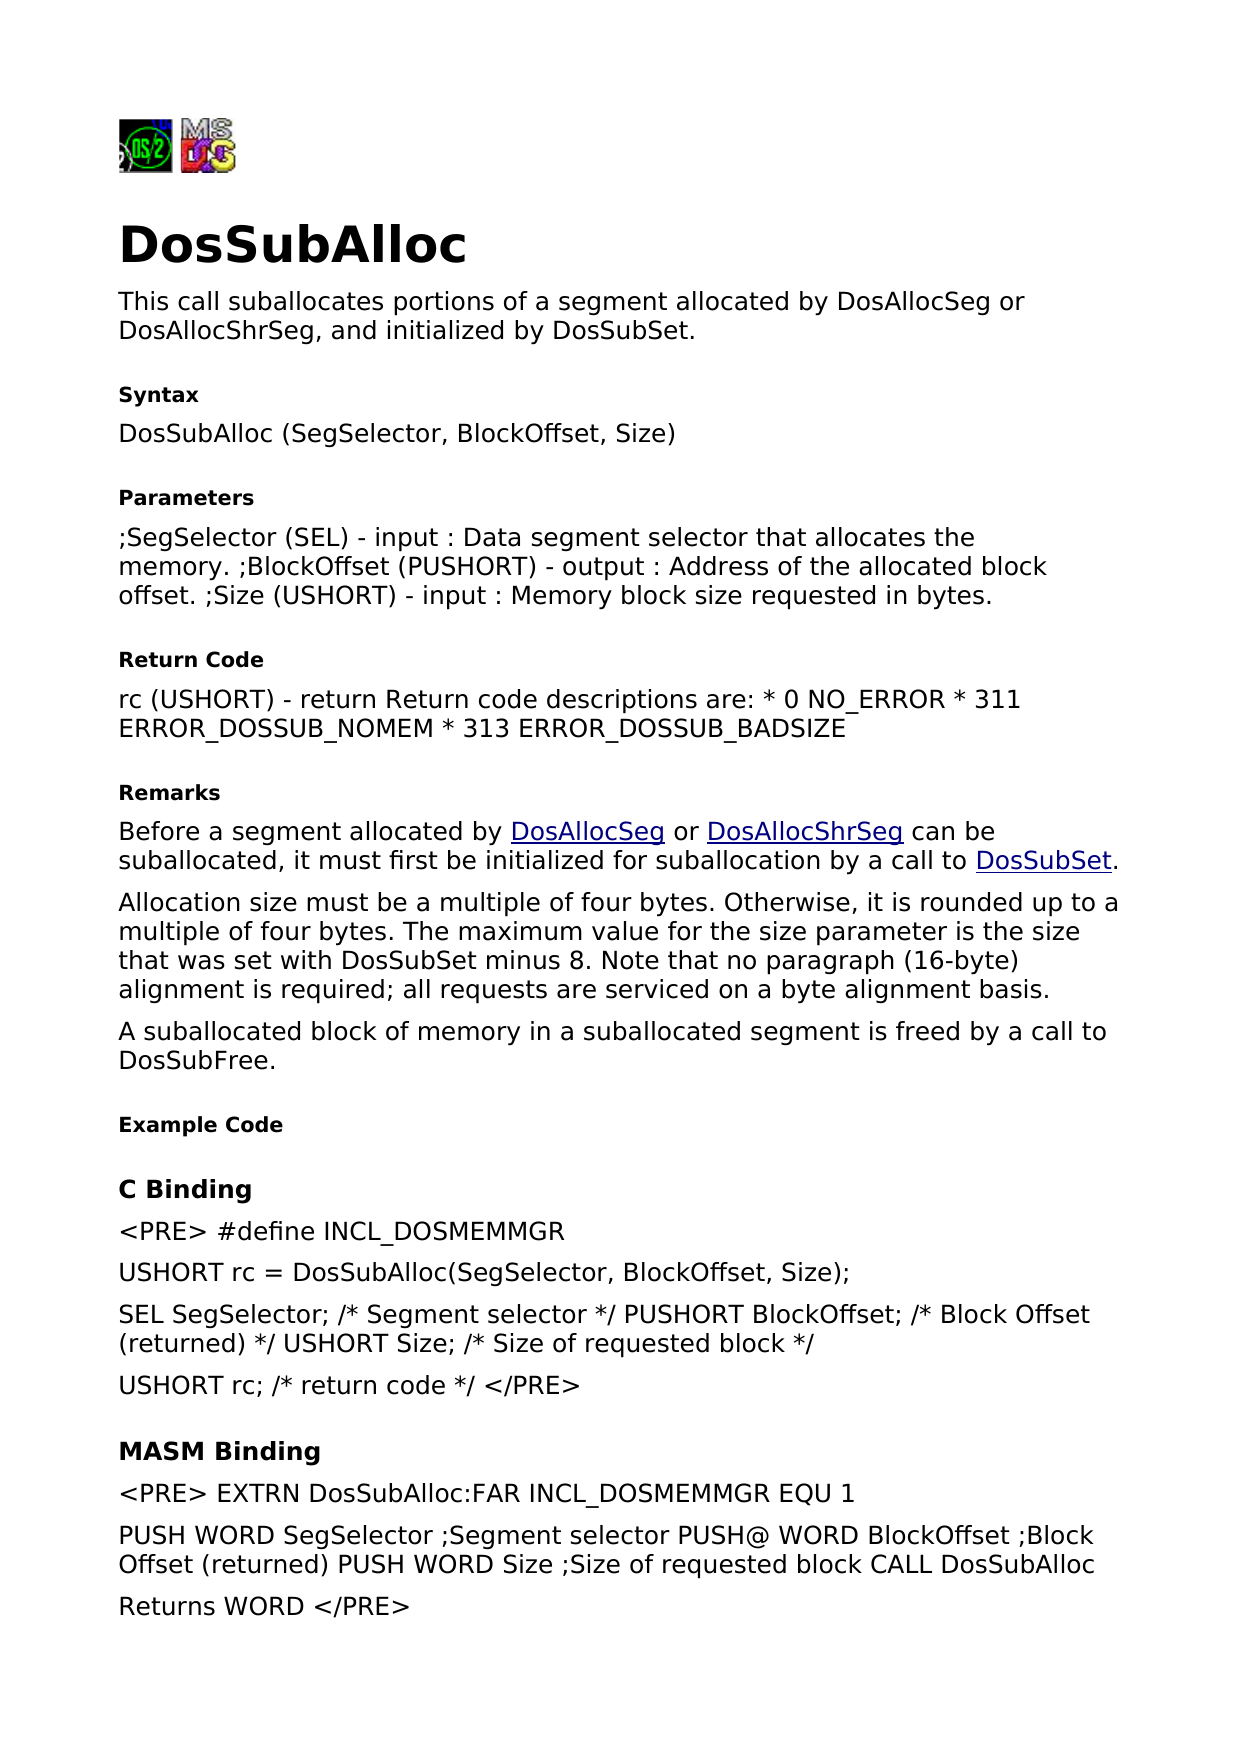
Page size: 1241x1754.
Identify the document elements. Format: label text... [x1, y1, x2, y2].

text <PRE> EXTRN DosSubAlloc:FAR INCL_DOSMEMMGR EQU 1 [118, 1479, 1122, 1508]
picture [118, 118, 173, 173]
text Before a segment allocated by DosAllocSeg or DosAllocShrSeg can be suballocated, it must first be initialized for suballocation by a call to DosSubSet. [118, 817, 1122, 876]
subtitle C Binding [118, 1175, 1122, 1204]
text <PRE> #define INCL_DOSMEMMGR [118, 1217, 1122, 1246]
text USHORT rc = DosSubAlloc(SegSelector, BlockOffset, Size); [118, 1258, 1122, 1287]
subtitle Return Code [118, 648, 1122, 672]
text This call suballocates portions of a segment allocated by DosAllocSeg or DosAllocShrSeg, and initialized by DosSubSet. [118, 287, 1122, 345]
text PUSH WORD SegSelector ;Segment selector PUSH@ WORD BlockOffset ;Block Offset (returned) PUSH WORD Size ;Size of requested block CALL DosSubAlloc [118, 1521, 1122, 1579]
text DosSubAlloc (SegSelector, BlockOffset, Size) [118, 419, 1122, 449]
text Returns WORD </PRE> [118, 1592, 1122, 1621]
subtitle Example Code [118, 1113, 1122, 1137]
text SEL SegSelector; /* Segment selector */ PUSHORT BlockOffset; /* Block Offset (returned) */ USHORT Size; /* Size of requested block */ [118, 1300, 1122, 1358]
subtitle MASM Binding [118, 1437, 1122, 1467]
text ;SegSelector (SEL) - input : Data segment selector that allocates the memory. ;BlockOffset (PUSHORT) - output : Address of the allocated block offset. ;Size (USHORT) - input : Memory block size requested in bytes. [118, 523, 1122, 611]
text rc (USHORT) - return Return code descriptions are: * 0 NO_ERROR * 311 ERROR_DOSSUB_NOMEM * 313 ERROR_DOSSUB_BADSIZE [118, 685, 1122, 743]
text USHORT rc; /* return code */ </PRE> [118, 1371, 1122, 1400]
text A suballocated block of memory in a suballocated segment is freed by a call to DosSubFree. [118, 1017, 1122, 1076]
subtitle Syntax [118, 383, 1122, 407]
picture [180, 118, 236, 173]
text Allocation size must be a multiple of four bytes. Otherwise, it is rounded up to a multiple of four bytes. The maximum value for the size parameter is the size that was set with DosSubSet minus 8. Note that no paragraph (16-byte) alignment is required; all requests are serviced on a byte alignment basis. [118, 888, 1122, 1005]
subtitle Parameters [118, 486, 1122, 511]
subtitle DosSubAlloc [118, 216, 1122, 274]
subtitle Remarks [118, 781, 1122, 805]
